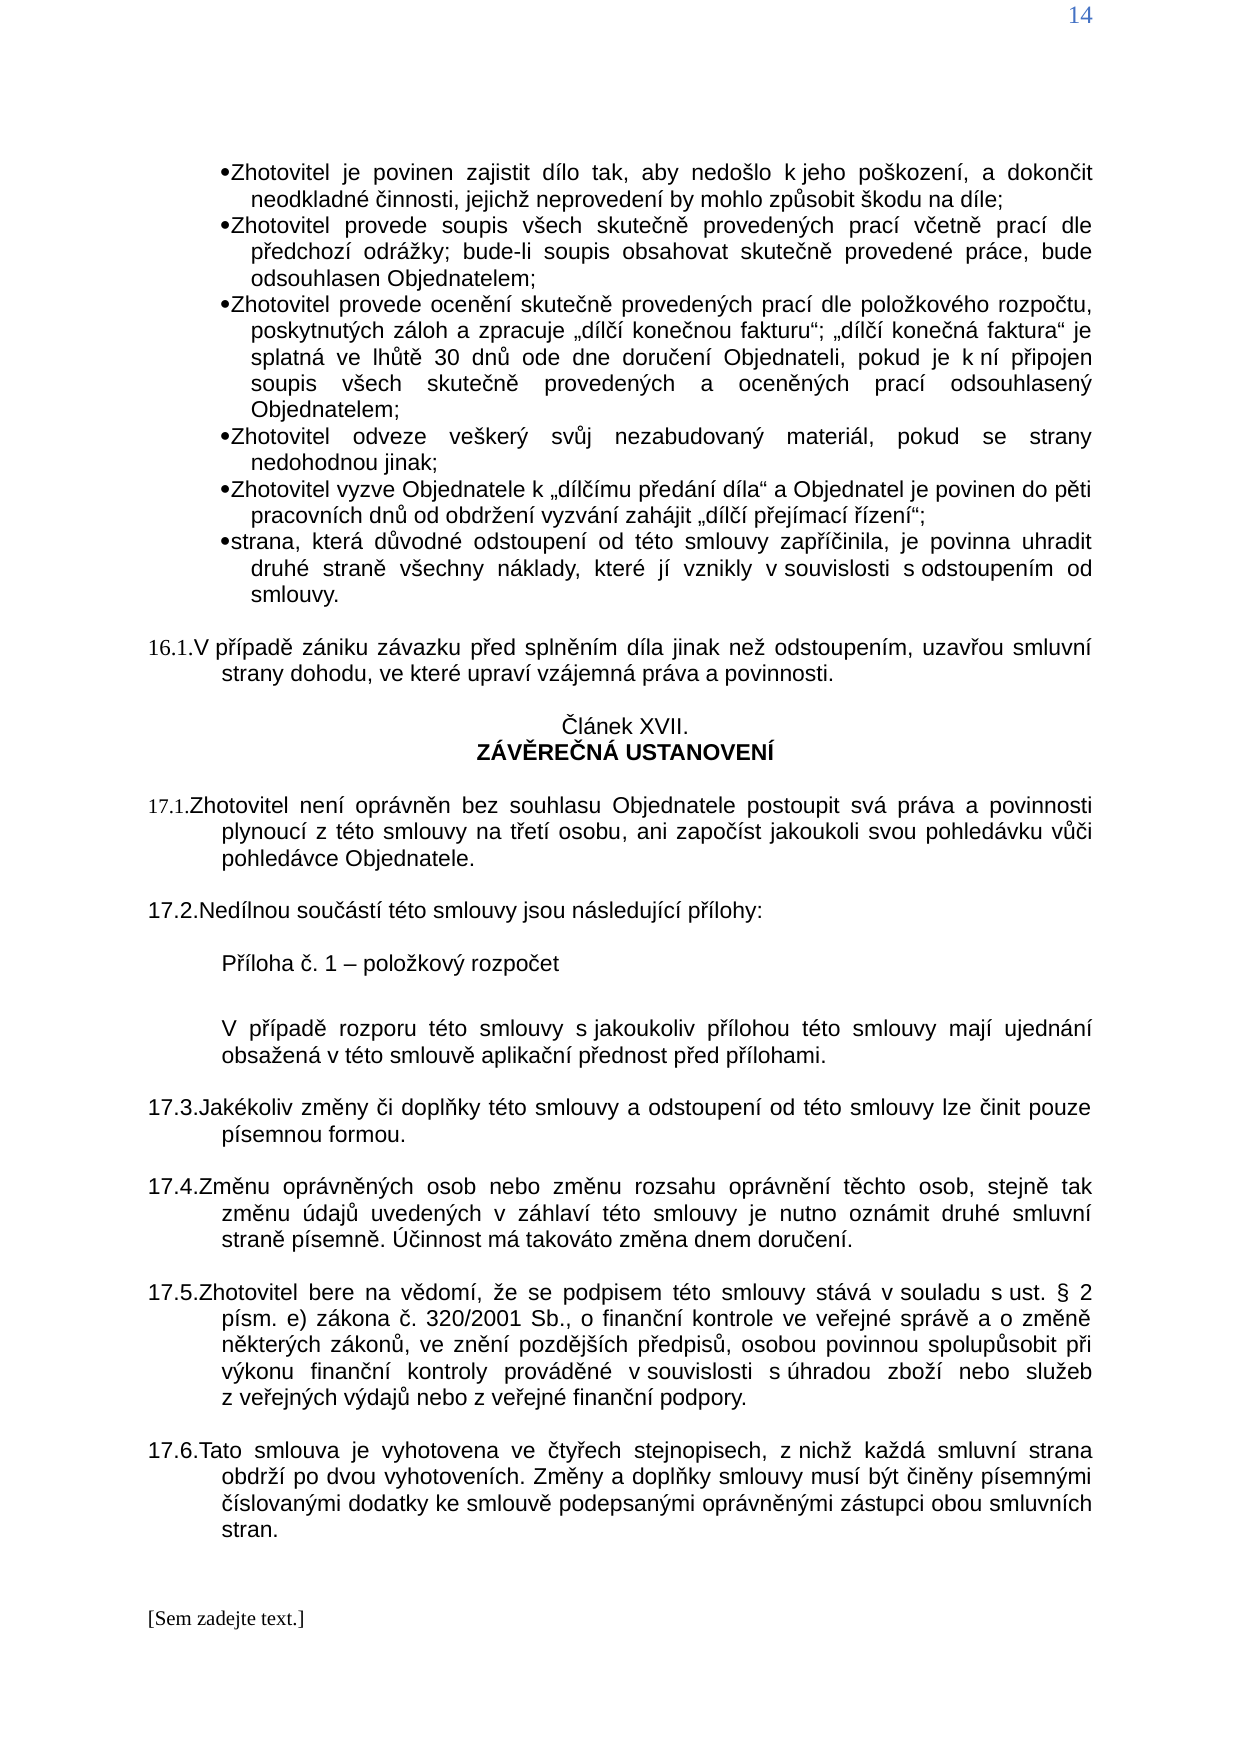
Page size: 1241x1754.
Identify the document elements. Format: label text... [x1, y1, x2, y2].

list strana, která důvodné odstoupení od této smlouvy zapříčinila, je povinna uhradit druhé straně všechny náklady, které jí vznikly v souvislosti s odstoupením od smlouvy. [221, 528, 1093, 607]
text Článek XVII. [148, 713, 1103, 739]
list Zhotovitel vyzve Objednatele k „dílčímu předání díla“ a Objednatel je povinen do pěti pracovních dnů od obdržení vyzvání zahájit „dílčí přejímací řízení“; [221, 476, 1093, 528]
list Nedílnou součástí této smlouvy jsou následující přílohy: [148, 897, 1093, 924]
text Příloha č. 1 – položkový rozpočet [221, 950, 1093, 976]
list Zhotovitel provede soupis všech skutečně provedených prací včetně prací dle předchozí odrážky; bude-li soupis obsahovat skutečně provedené práce, bude odsouhlasen Objednatelem; [221, 212, 1093, 291]
list Zhotovitel odveze veškerý svůj nezabudovaný materiál, pokud se strany nedohodnou jinak; [221, 423, 1093, 476]
list Změnu oprávněných osob nebo změnu rozsahu oprávnění těchto osob, stejně tak změnu údajů uvedených v záhlaví této smlouvy je nutno oznámit druhé smluvní straně písemně. Účinnost má takováto změna dnem doručení. [148, 1173, 1093, 1252]
list V případě zániku závazku před splněním díla jinak než odstoupením, uzavřou smluvní strany dohodu, ve které upraví vzájemná práva a povinnosti. [148, 634, 1093, 686]
list Zhotovitel není oprávněn bez souhlasu Objednatele postoupit svá práva a povinnosti plynoucí z této smlouvy na třetí osobu, ani započíst jakoukoli svou pohledávku vůči pohledávce Objednatele. [148, 792, 1093, 871]
list Tato smlouva je vyhotovena ve čtyřech stejnopisech, z nichž každá smluvní strana obdrží po dvou vyhotoveních. Změny a doplňky smlouvy musí být činěny písemnými číslovanými dodatky ke smlouvě podepsanými oprávněnými zástupci obou smluvních stran. [148, 1437, 1093, 1542]
list Jakékoliv změny či doplňky této smlouvy a odstoupení od této smlouvy lze činit pouze písemnou formou. [148, 1094, 1093, 1147]
list Zhotovitel bere na vědomí, že se podpisem této smlouvy stává v souladu s ust. § 2 písm. e) zákona č. 320/2001 Sb., o finanční kontrole ve veřejné správě a o změně některých zákonů, ve znění pozdějších předpisů, osobou povinnou spolupůsobit při výkonu finanční kontroly prováděné v souvislosti s úhradou zboží nebo služeb z veřejných výdajů nebo z veřejné finanční podpory. [148, 1279, 1093, 1411]
list Zhotovitel provede ocenění skutečně provedených prací dle položkového rozpočtu, poskytnutých záloh a zpracuje „dílčí konečnou fakturu“; „dílčí konečná faktura“ je splatná ve lhůtě 30 dnů ode dne doručení Objednateli, pokud je k ní připojen soupis všech skutečně provedených a oceněných prací odsouhlasený Objednatelem; [221, 291, 1093, 423]
text V případě rozporu této smlouvy s jakoukoliv přílohou této smlouvy mají ujednání obsažená v této smlouvě aplikační přednost před přílohami. [221, 1015, 1093, 1068]
text ZÁVĚREČNÁ USTANOVENÍ [148, 739, 1103, 766]
list Zhotovitel je povinen zajistit dílo tak, aby nedošlo k jeho poškození, a dokončit neodkladné činnosti, jejichž neprovedení by mohlo způsobit škodu na díle; [221, 159, 1093, 212]
